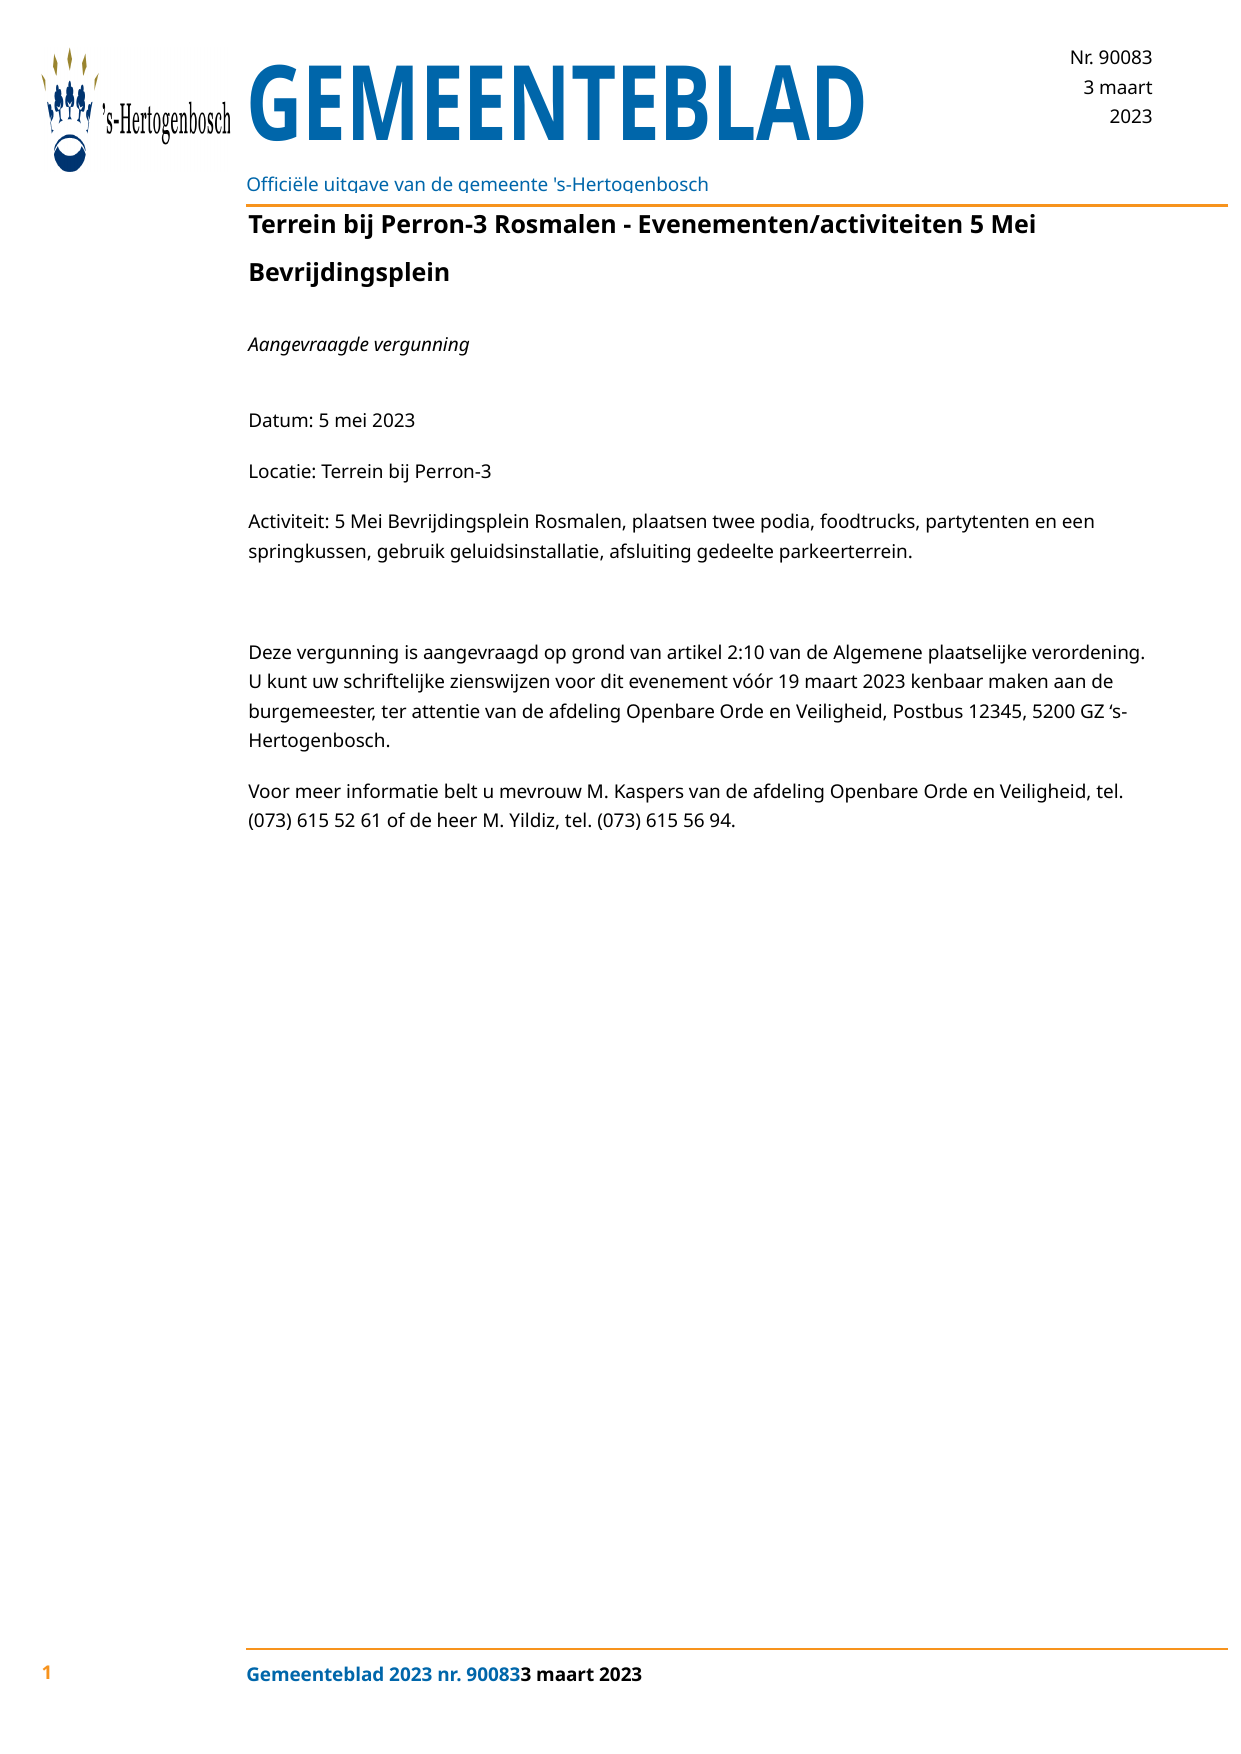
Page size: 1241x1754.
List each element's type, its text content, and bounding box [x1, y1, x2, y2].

text Terrein bij Perron-3 Rosmalen - Evenementen/activiteiten 5 Mei Bevrijdingsplein [248, 207, 1152, 288]
picture [41, 47, 231, 172]
text Activiteit: 5 Mei Bevrijdingsplein Rosmalen, plaatsen twee podia, foodtrucks, partytenten en een springkussen, gebruik geluidsinstallatie, afsluiting gedeelte parkeerterrein. [248, 508, 1152, 564]
text Aangevraagde vergunning [248, 331, 1152, 357]
text Datum: 5 mei 2023 [248, 408, 1152, 433]
text Deze vergunning is aangevraagd op grond van artikel 2:10 van de Algemene plaatselijke verordening. U kunt uw schriftelijke zienswijzen voor dit evenement vóór 19 maart 2023 kenbaar maken aan de burgemeester, ter attentie van de afdeling Openbare Orde en Veiligheid, Postbus 12345, 5200 GZ ‘s-Hertogenbosch. [248, 639, 1152, 753]
text Locatie: Terrein bij Perron-3 [248, 458, 1152, 484]
text Voor meer informatie belt u mevrouw M. Kaspers van de afdeling Openbare Orde en Veiligheid, tel. (073) 615 52 61 of de heer M. Yildiz, tel. (073) 615 56 94. [248, 778, 1152, 833]
